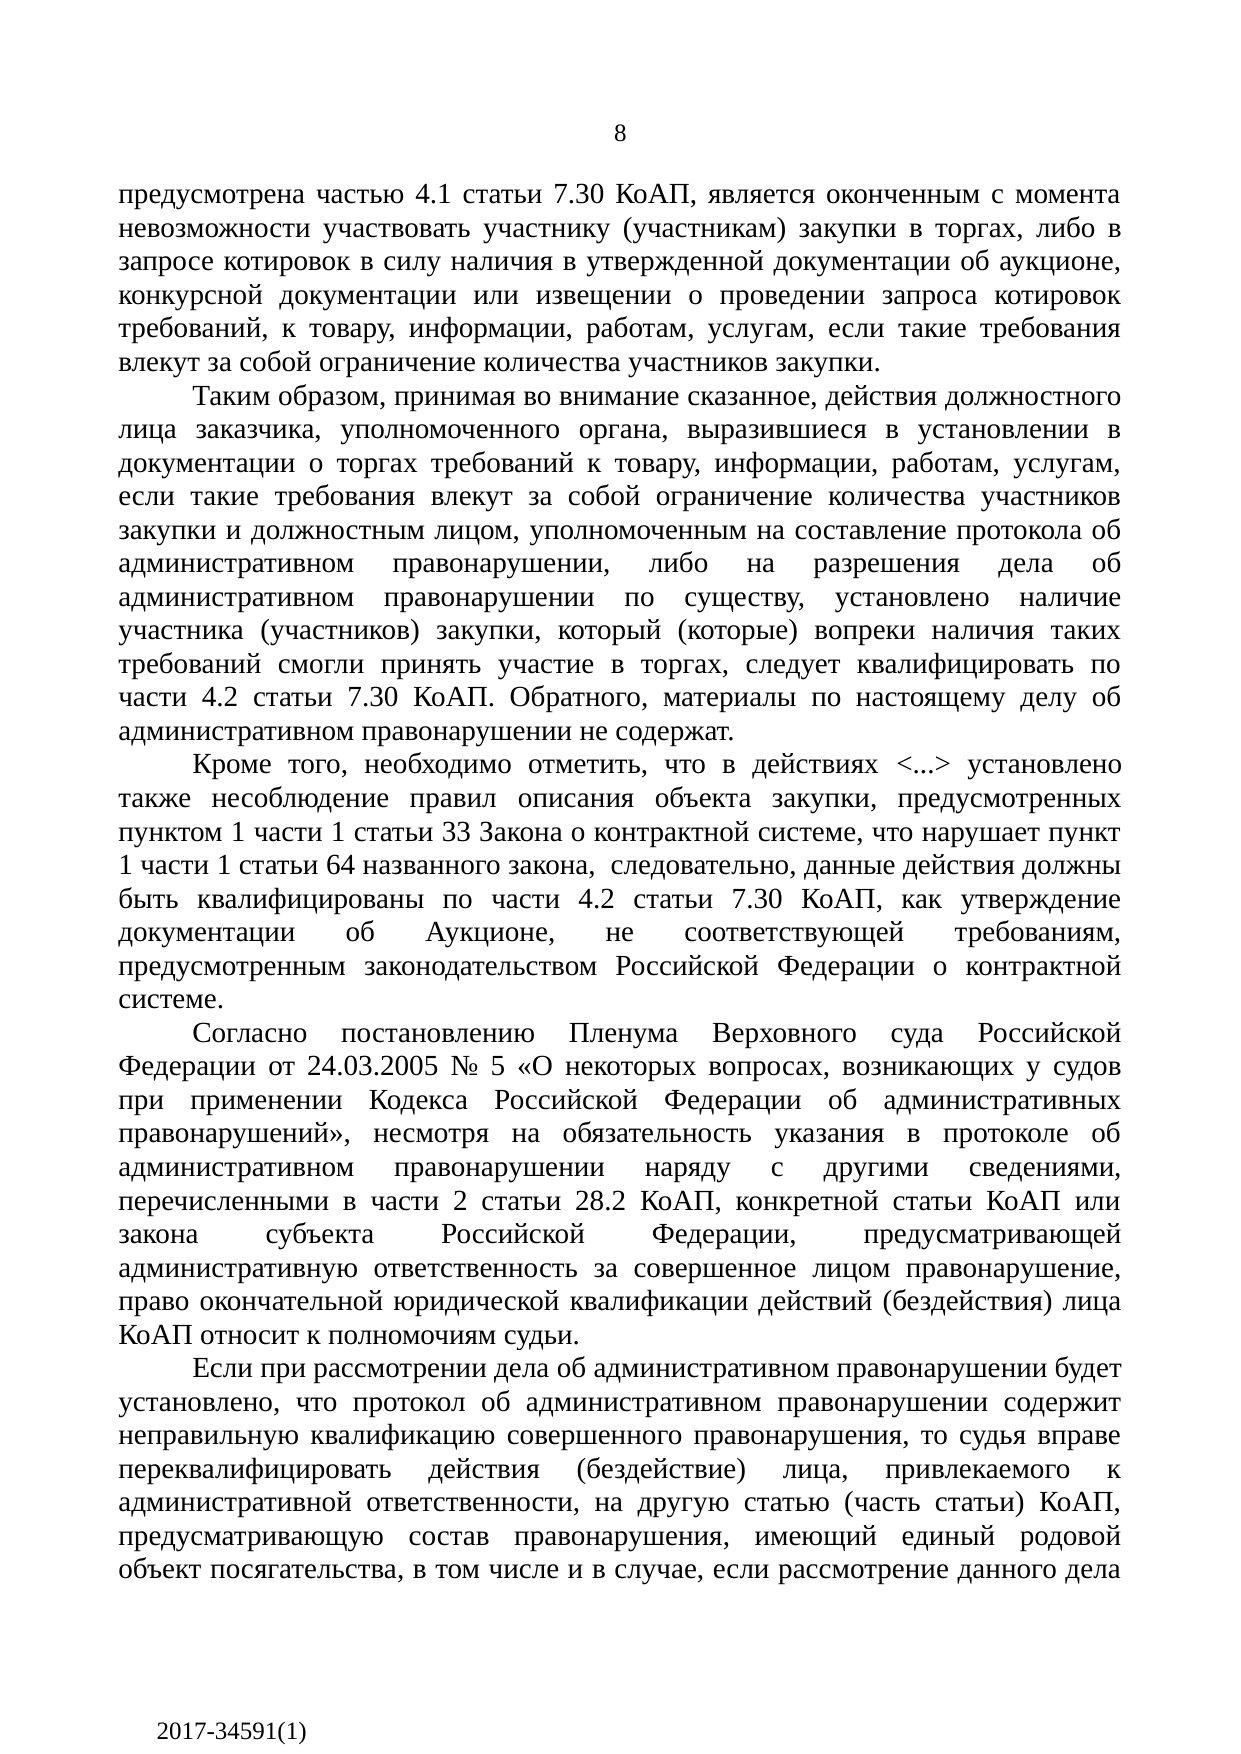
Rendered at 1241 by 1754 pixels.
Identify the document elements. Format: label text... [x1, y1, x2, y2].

text Кроме того, необходимо отметить, что в действиях <...> установлено также несоблюдение правил описания объекта закупки, предусмотренных пунктом 1 части 1 статьи 33 Закона о контрактной системе, что нарушает пункт 1 части 1 статьи 64 названного закона, следовательно, данные действия должны быть квалифицированы по части 4.2 статьи 7.30 КоАП, как утверждение документации об Аукционе, не соответствующей требованиям, предусмотренным законодательством Российской Федерации о контрактной системе. [118, 747, 1122, 1015]
text Таким образом, принимая во внимание сказанное, действия должностного лица заказчика, уполномоченного органа, выразившиеся в установлении в документации о торгах требований к товару, информации, работам, услугам, если такие требования влекут за собой ограничение количества участников закупки и должностным лицом, уполномоченным на составление протокола об административном правонарушении, либо на разрешения дела об административном правонарушении по существу, установлено наличие участника (участников) закупки, который (которые) вопреки наличия таких требований смогли принять участие в торгах, следует квалифицировать по части 4.2 статьи 7.30 КоАП. Обратного, материалы по настоящему делу об административном правонарушении не содержат. [118, 378, 1122, 747]
text Согласно постановлению Пленума Верховного суда Российской Федерации от 24.03.2005 № 5 «О некоторых вопросах, возникающих у судов при применении Кодекса Российской Федерации об административных правонарушений», несмотря на обязательность указания в протоколе об административном правонарушении наряду с другими сведениями, перечисленными в части 2 статьи 28.2 КоАП, конкретной статьи КоАП или закона субъекта Российской Федерации, предусматривающей административную ответственность за совершенное лицом правонарушение, право окончательной юридической квалификации действий (бездействия) лица КоАП относит к полномочиям судьи. [118, 1015, 1122, 1350]
text предусмотрена частью 4.1 статьи 7.30 КоАП, является оконченным с момента невозможности участвовать участнику (участникам) закупки в торгах, либо в запросе котировок в силу наличия в утвержденной документации об аукционе, конкурсной документации или извещении о проведении запроса котировок требований, к товару, информации, работам, услугам, если такие требования влекут за собой ограничение количества участников закупки. [118, 176, 1122, 378]
text Если при рассмотрении дела об административном правонарушении будет установлено, что протокол об административном правонарушении содержит неправильную квалификацию совершенного правонарушения, то судья вправе переквалифицировать действия (бездействие) лица, привлекаемого к административной ответственности, на другую статью (часть статьи) КоАП, предусматривающую состав правонарушения, имеющий единый родовой объект посягательства, в том числе и в случае, если рассмотрение данного дела [118, 1350, 1122, 1585]
